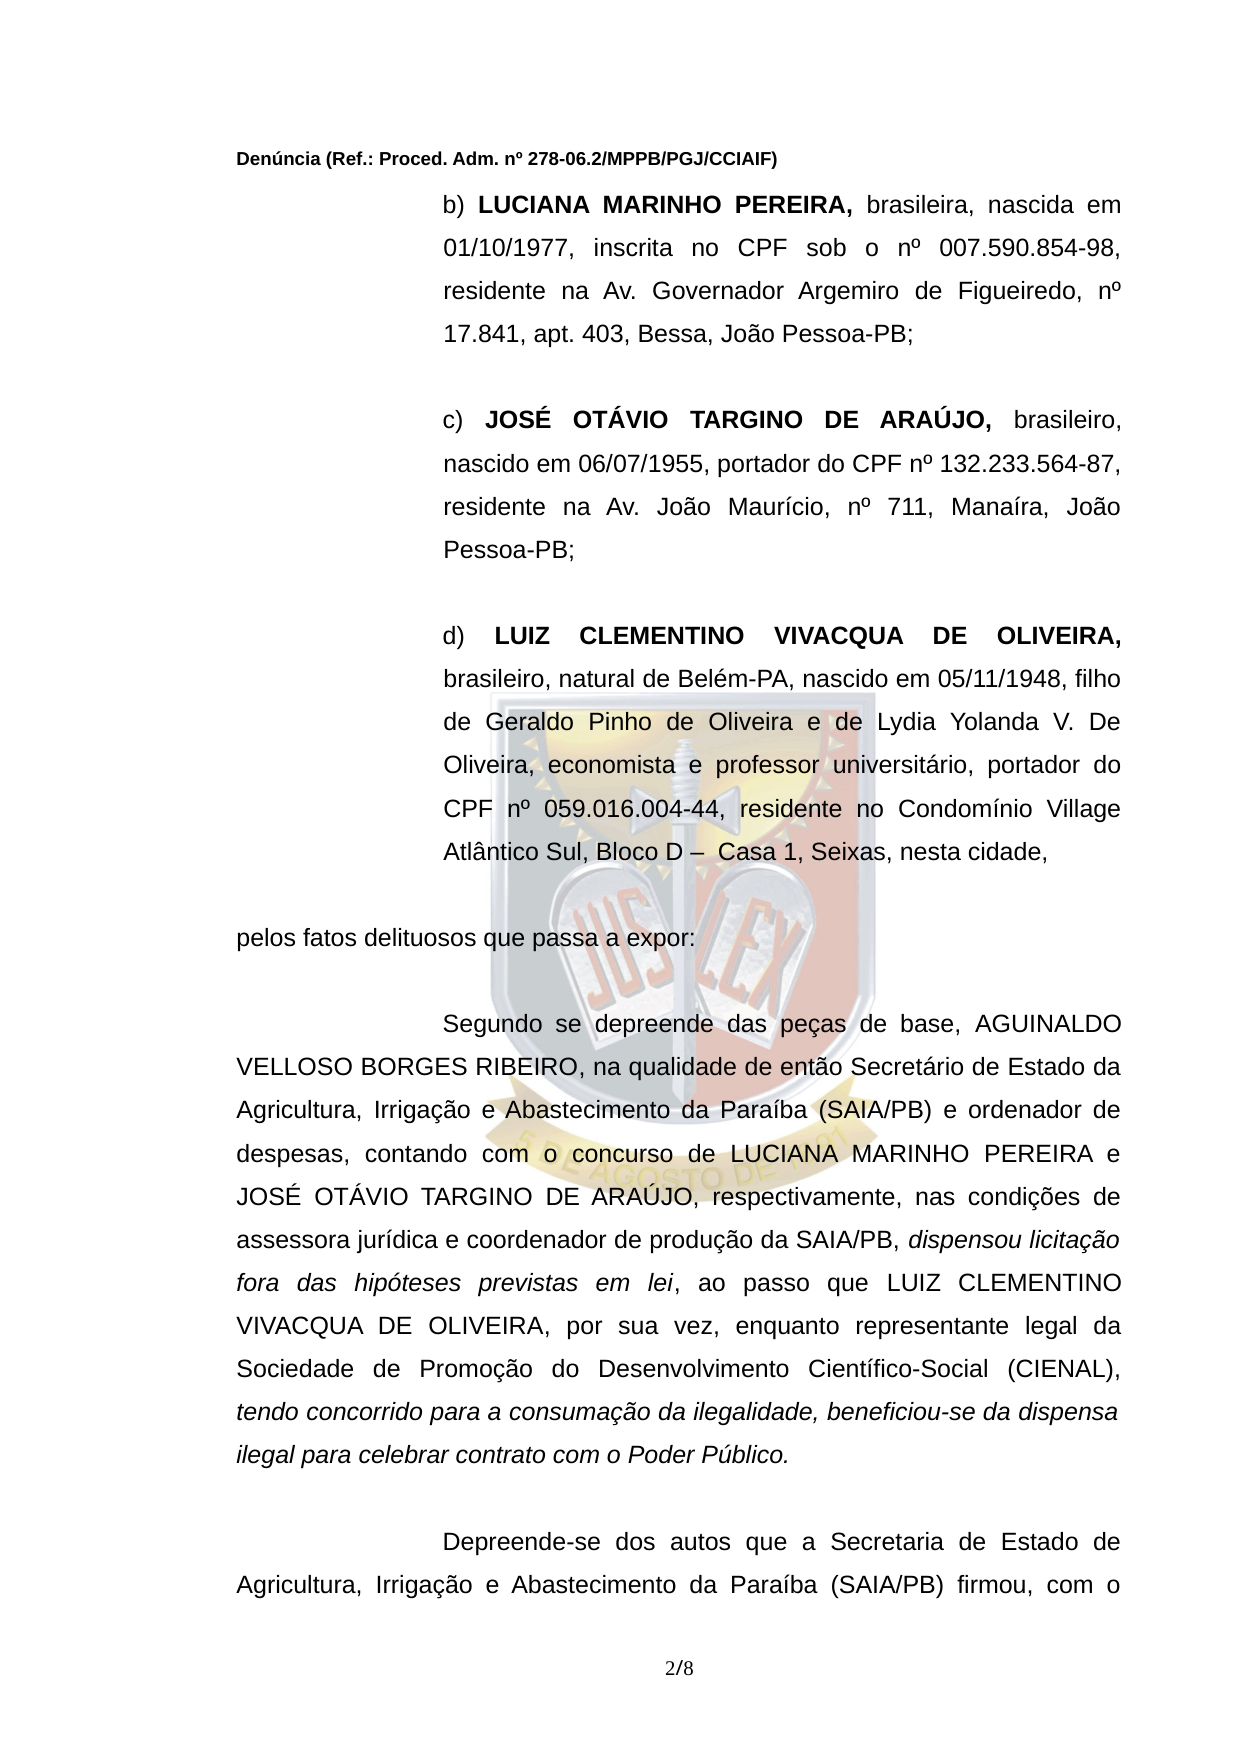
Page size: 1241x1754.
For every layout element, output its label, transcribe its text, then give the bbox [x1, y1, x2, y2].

picture [279, 952, 1080, 1009]
text pelos fatos delituosos que passa a expor: [236, 923, 1122, 952]
picture [279, 514, 1080, 923]
text Segundo se depreende das peças de base, AGUINALDO VELLOSO BORGES RIBEIRO, na qualidade de então Secretário de Estado da Agricultura, Irrigação e Abastecimento da Paraíba (SAIA/PB) e ordenador de despesas, contando com o concurso de LUCIANA MARINHO PEREIRA e JOSÉ OTÁVIO TARGINO DE ARAÚJO, respectivamente, nas condições de assessora jurídica e coordenador de produção da SAIA/PB, dispensou licitação fora das hipóteses previstas em lei, ao passo que LUIZ CLEMENTINO VIVACQUA DE OLIVEIRA, por sua vez, enquanto representante legal da Sociedade de Promoção do Desenvolvimento Científico-Social (CIENAL), tendo concorrido para a consumação da ilegalidade, beneficiou-se da dispensa ilegal para celebrar contrato com o Poder Público. [236, 1009, 1122, 1469]
text Depreende-se dos autos que a Secretaria de Estado de Agricultura, Irrigação e Abastecimento da Paraíba (SAIA/PB) firmou, com o [236, 1527, 1122, 1598]
text c) JOSÉ OTÁVIO TARGINO DE ARAÚJO, brasileiro, nascido em 06/07/1955, portador do CPF nº 132.233.564-87, residente na Av. João Maurício, nº 711, Manaíra, João Pessoa-PB; [442, 405, 1122, 563]
text b) LUCIANA MARINHO PEREIRA, brasileira, nascida em 01/10/1977, inscrita no CPF sob o nº 007.590.854-98, residente na Av. Governador Argemiro de Figueiredo, nº 17.841, apt. 403, Bessa, João Pessoa-PB; [442, 190, 1122, 348]
text d) LUIZ CLEMENTINO VIVACQUA DE OLIVEIRA, brasileiro, natural de Belém-PA, nascido em 05/11/1948, filho de Geraldo Pinho de Oliveira e de Lydia Yolanda V. De Oliveira, economista e professor universitário, portador do CPF nº 059.016.004-44, residente no Condomínio Village Atlântico Sul, Bloco D – Casa 1, Seixas, nesta cidade, [442, 621, 1122, 865]
